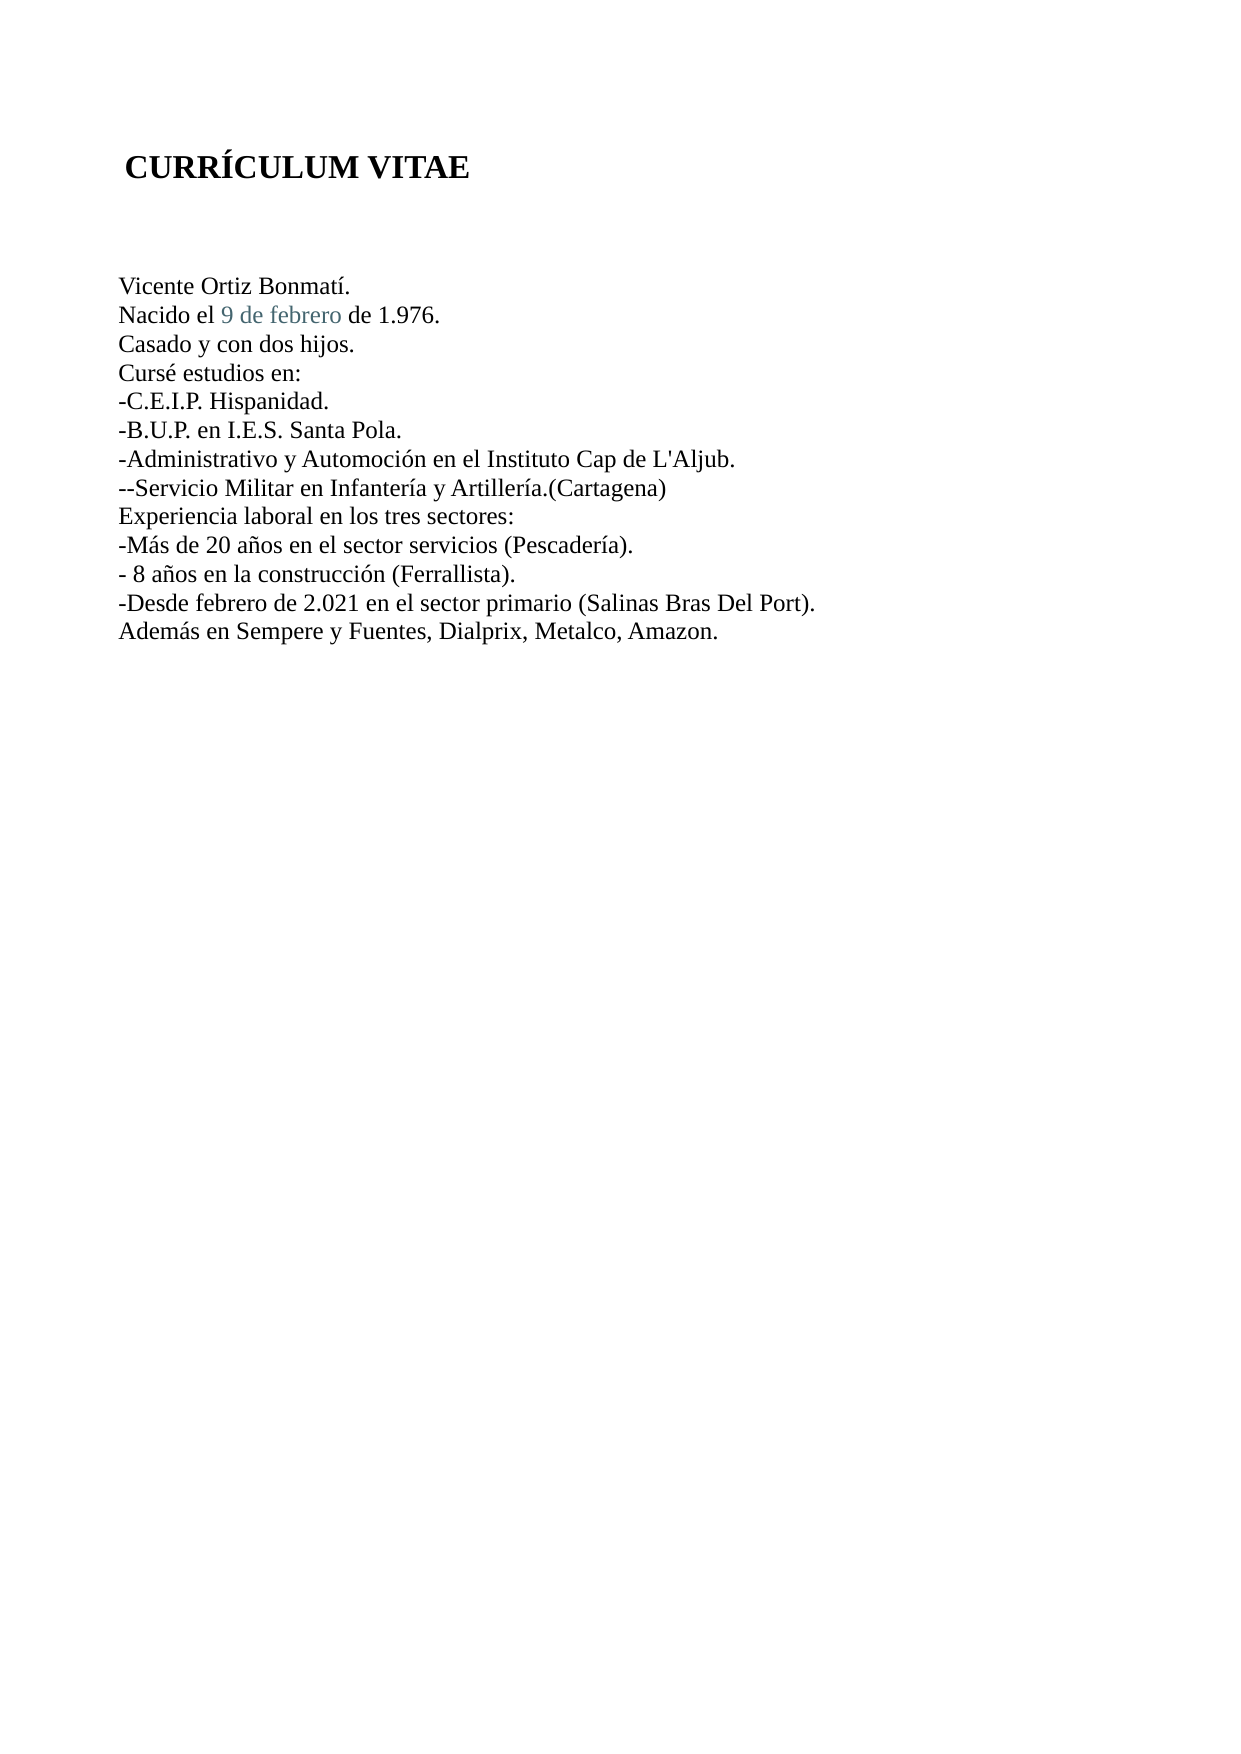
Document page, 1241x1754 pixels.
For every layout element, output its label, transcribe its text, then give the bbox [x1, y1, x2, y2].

text -Más de 20 años en el sector servicios (Pescadería). [118, 530, 1122, 559]
text Cursé estudios en: [118, 358, 1122, 386]
text Nacido el 9 de febrero de 1.976. [118, 300, 1122, 329]
text - 8 años en la construcción (Ferrallista). [118, 559, 1122, 588]
text -C.E.I.P. Hispanidad. [118, 386, 1122, 415]
text -B.U.P. en I.E.S. Santa Pola. [118, 415, 1122, 444]
text CURRÍCULUM VITAE [118, 147, 1122, 185]
text Además en Sempere y Fuentes, Dialprix, Metalco, Amazon. [118, 616, 1122, 645]
text Vicente Ortiz Bonmatí. [118, 271, 1122, 300]
text --Servicio Militar en Infantería y Artillería.(Cartagena) [118, 473, 1122, 501]
text Experiencia laboral en los tres sectores: [118, 501, 1122, 530]
text -Desde febrero de 2.021 en el sector primario (Salinas Bras Del Port). [118, 588, 1122, 616]
text Casado y con dos hijos. [118, 329, 1122, 358]
text -Administrativo y Automoción en el Instituto Cap de L'Aljub. [118, 444, 1122, 473]
